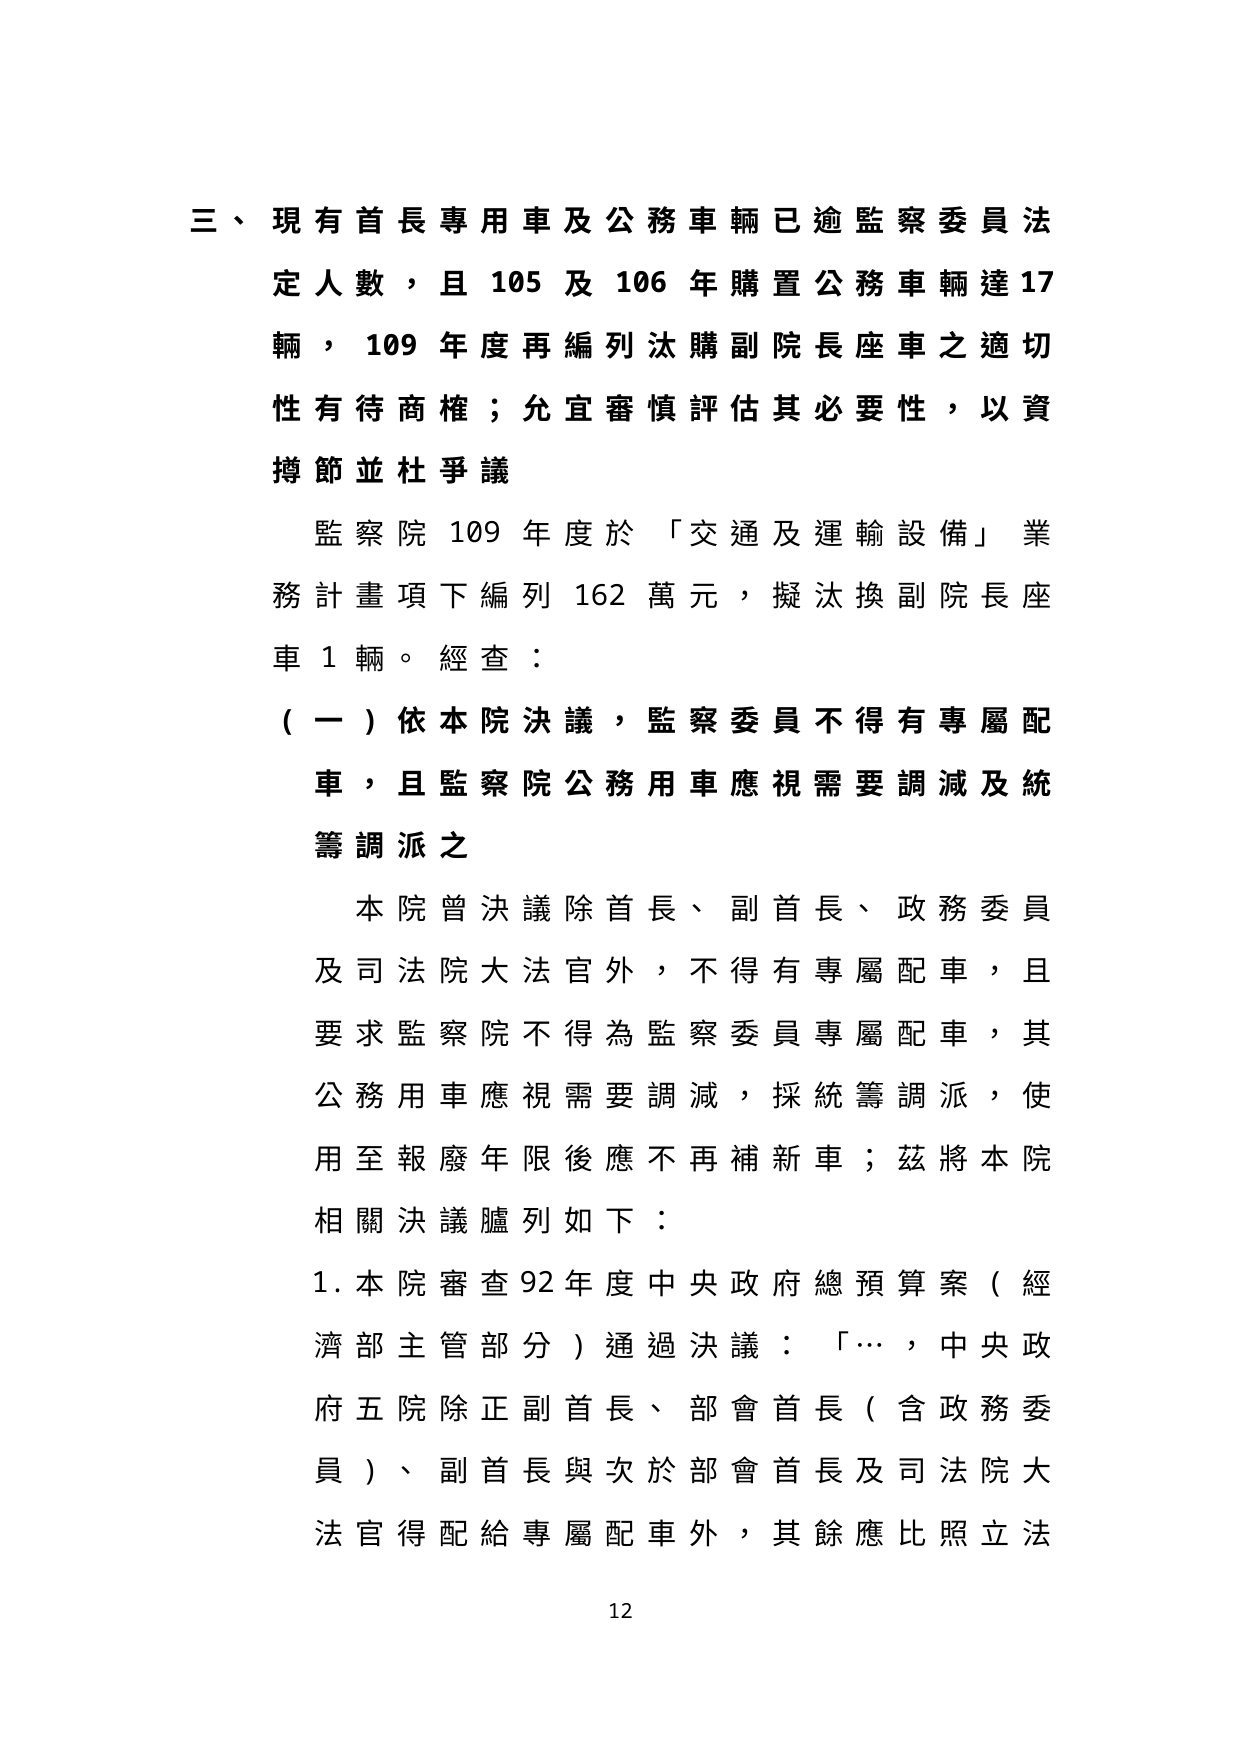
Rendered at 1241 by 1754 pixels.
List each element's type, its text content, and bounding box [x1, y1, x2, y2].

text 1.本院審查92年度中央政府總預算案(經濟部主管部分)通過決議：「…，中央政府五院除正副首長、部會首長(含政務委員)、副首長與次於部會首長及司法院大法官得配給專屬配車外，其餘應比照立法 [271, 1240, 1058, 1552]
text (一)依本院決議，監察委員不得有專屬配車，且監察院公務用車應視需要調減及統籌調派之 [242, 677, 1058, 865]
text 三、現有首長專用車及公務車輛已逾監察委員法定人數，且105及106年購置公務車輛達17輛，109年度再編列汰購副院長座車之適切性有待商榷；允宜審慎評估其必要性，以資撙節並杜爭議 [183, 177, 1058, 490]
text 監察院109年度於「交通及運輸設備」業務計畫項下編列162萬元，擬汰換副院長座車1輛。經查： [242, 490, 1058, 677]
text 本院曾決議除首長、副首長、政務委員及司法院大法官外，不得有專屬配車，且要求監察院不得為監察委員專屬配車，其公務用車應視需要調減，採統籌調派，使用至報廢年限後應不再補新車；茲將本院相關決議臚列如下： [271, 865, 1058, 1240]
